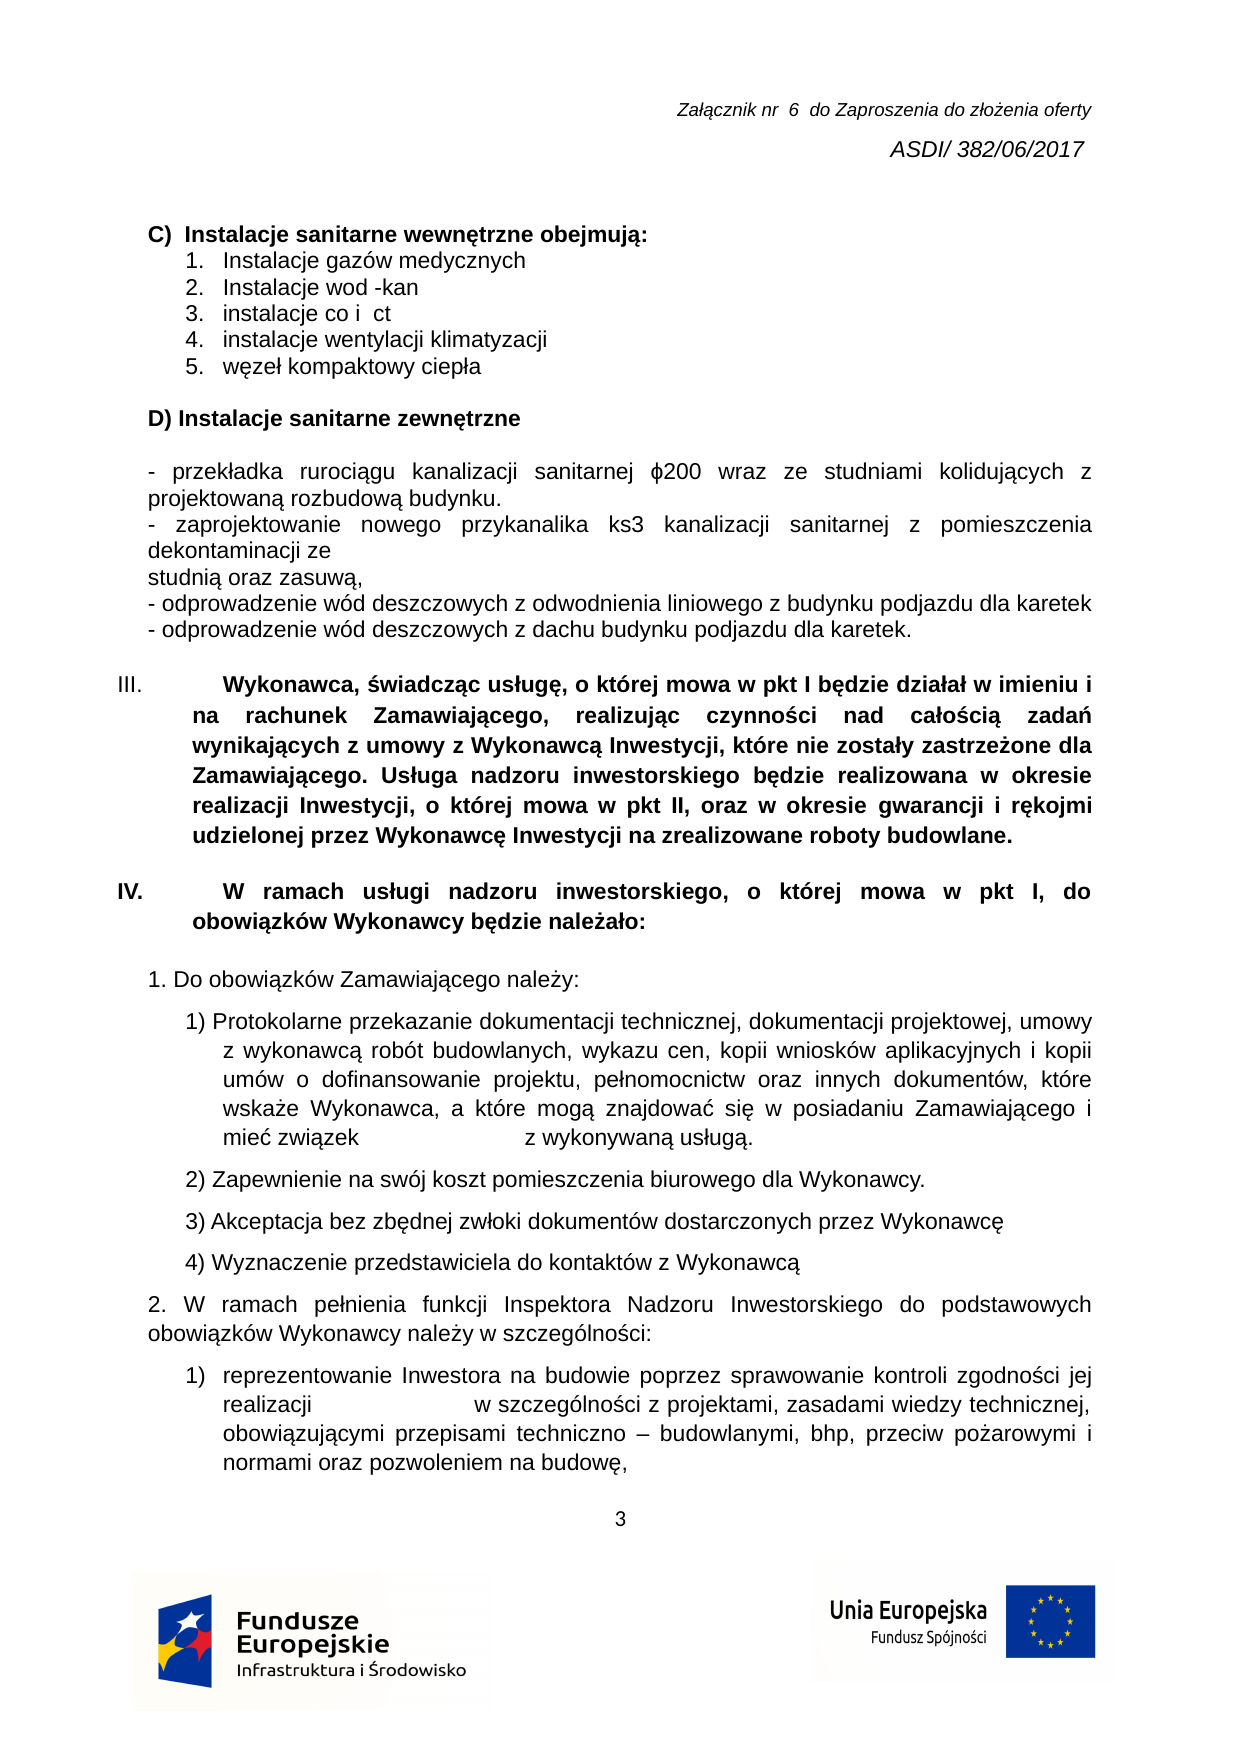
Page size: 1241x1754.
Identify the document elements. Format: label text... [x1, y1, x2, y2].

list instalacje co i ct [185, 300, 1093, 326]
list Instalacje gazów medycznych [185, 247, 1093, 274]
text 2) Zapewnienie na swój koszt pomieszczenia biurowego dla Wykonawcy. [185, 1163, 1093, 1192]
text D) Instalacje sanitarne zewnętrzne [148, 405, 1093, 432]
text studnią oraz zasuwą, [148, 563, 1093, 590]
picture [811, 1561, 1115, 1682]
text - przekładka rurociągu kanalizacji sanitarnej ϕ200 wraz ze studniami kolidujących z projektowaną rozbudową budynku. [148, 458, 1093, 511]
list Wykonawca, świadcząc usługę, o której mowa w pkt I będzie działał w imieniu i na rachunek Zamawiającego, realizując czynności nad całością zadań wynikających z umowy z Wykonawcą Inwestycji, które nie zostały zastrzeżone dla Zamawiającego. Usługa nadzoru inwestorskiego będzie realizowana w okresie realizacji Inwestycji, o której mowa w pkt II, oraz w okresie gwarancji i rękojmi udzielonej przez Wykonawcę Inwestycji na zrealizowane roboty budowlane. [117, 671, 1093, 849]
list reprezentowanie Inwestora na budowie poprzez sprawowanie kontroli zgodności jej realizacji w szczególności z projektami, zasadami wiedzy technicznej, obowiązującymi przepisami techniczno – budowlanymi, bhp, przeciw pożarowymi i normami oraz pozwoleniem na budowę, [185, 1359, 1093, 1476]
list węzeł kompaktowy ciepła [185, 353, 1093, 379]
list instalacje wentylacji klimatyzacji [185, 326, 1093, 353]
text 3) Akceptacja bez zbędnej zwłoki dokumentów dostarczonych przez Wykonawcę [185, 1205, 1093, 1234]
text 1) Protokolarne przekazanie dokumentacji technicznej, dokumentacji projektowej, umowy z wykonawcą robót budowlanych, wykazu cen, kopii wniosków aplikacyjnych i kopii umów o dofinansowanie projektu, pełnomocnictw oraz innych dokumentów, które wskaże Wykonawca, a które mogą znajdować się w posiadaniu Zamawiającego i mieć związek z wykonywaną usługą. [185, 1005, 1093, 1151]
text C) Instalacje sanitarne wewnętrzne obejmują: [148, 221, 1093, 247]
list Instalacje wod -kan [185, 274, 1093, 300]
list 1. Do obowiązków Zamawiającego należy: [148, 963, 1093, 992]
list 2. W ramach pełnienia funkcji Inspektora Nadzoru Inwestorskiego do podstawowych obowiązków Wykonawcy należy w szczególności: [148, 1288, 1093, 1346]
text - zaprojektowanie nowego przykanalika ks3 kanalizacji sanitarnej z pomieszczenia dekontaminacji ze [148, 511, 1093, 563]
text 4) Wyznaczenie przedstawiciela do kontaktów z Wykonawcą [185, 1246, 1093, 1276]
list W ramach usługi nadzoru inwestorskiego, o której mowa w pkt I, do obowiązków Wykonawcy będzie należało: [117, 878, 1093, 934]
text - odprowadzenie wód deszczowych z dachu budynku podjazdu dla karetek. [148, 616, 1093, 643]
text - odprowadzenie wód deszczowych z odwodnienia liniowego z budynku podjazdu dla karetek [148, 590, 1093, 616]
picture [132, 1571, 492, 1711]
